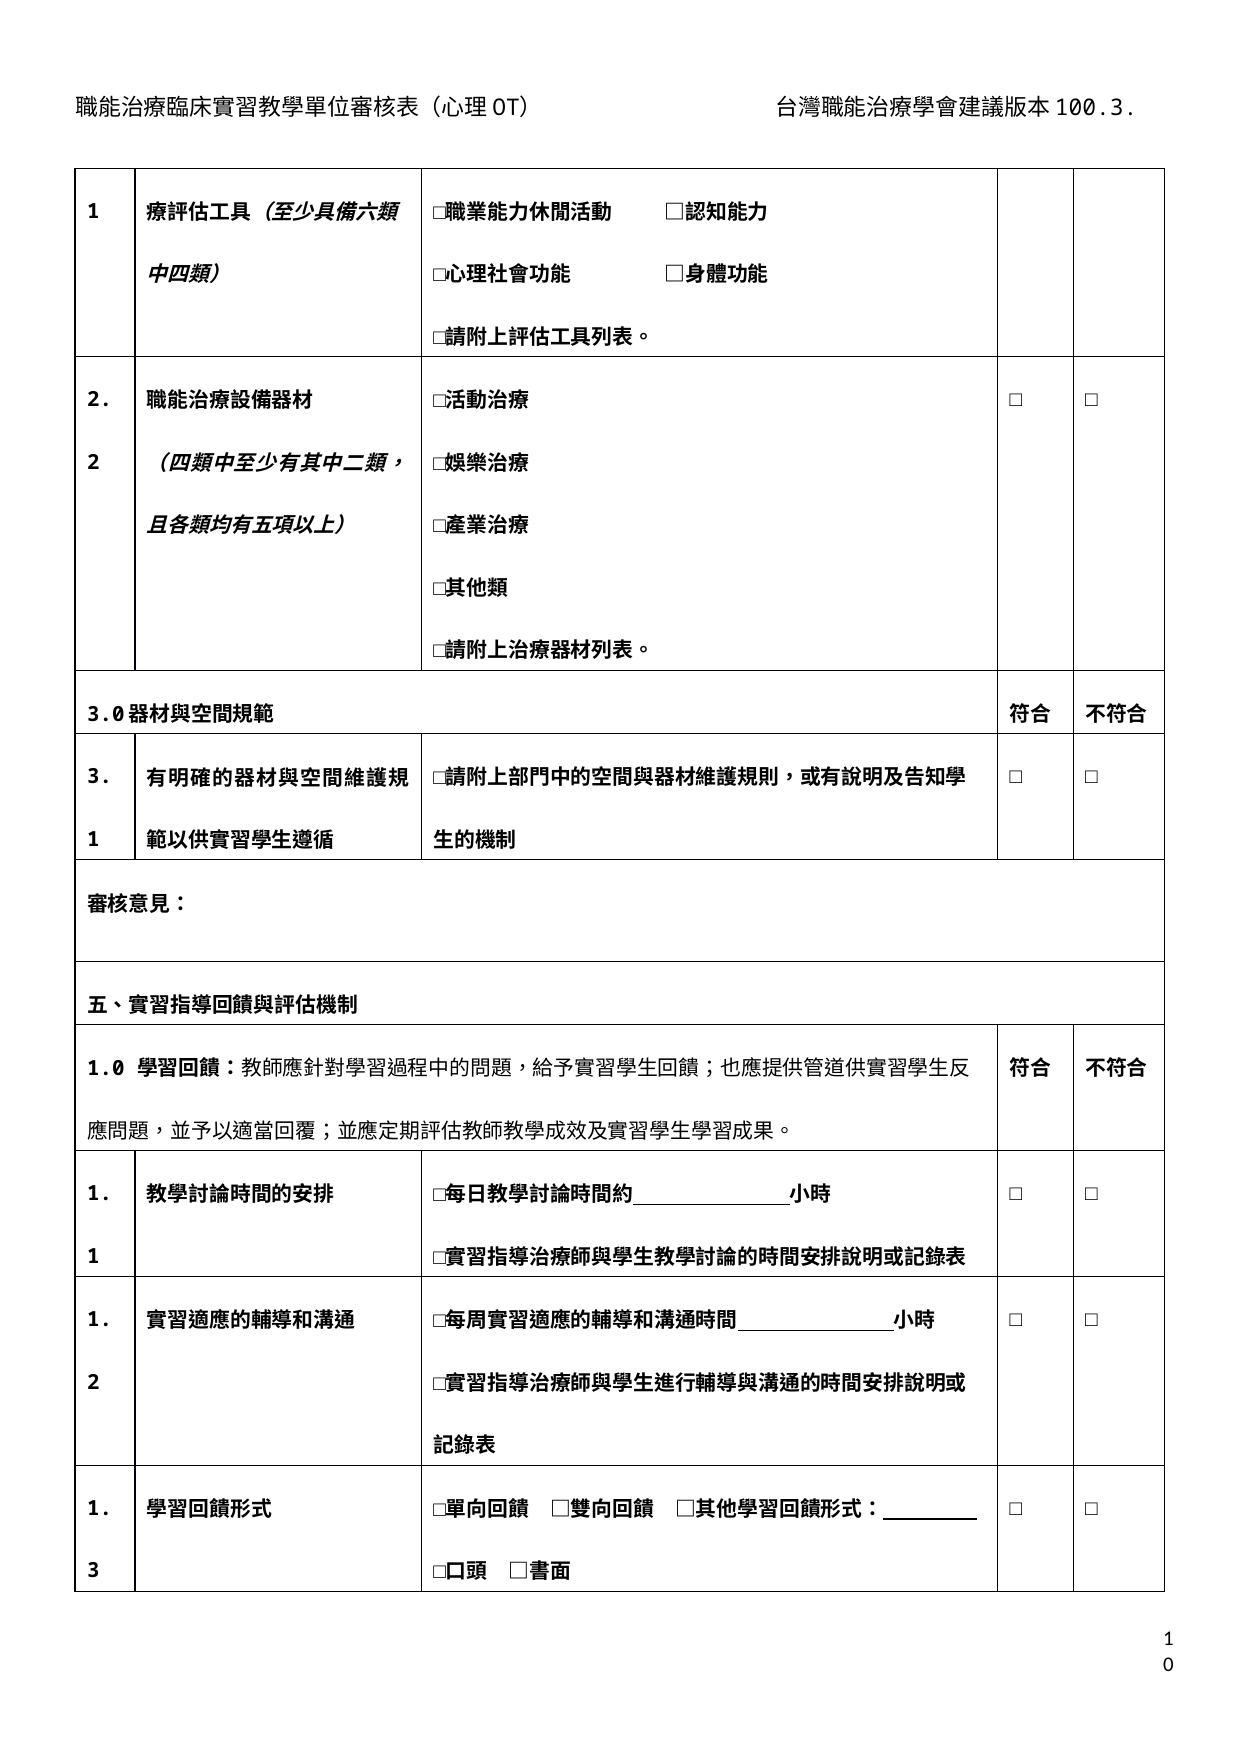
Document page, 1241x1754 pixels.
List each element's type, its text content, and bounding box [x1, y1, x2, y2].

table_cell □每日教學討論時間約 小時 □實習指導治療師與學生教學討論的時間安排說明或記錄表 [422, 1151, 997, 1276]
table_cell [1074, 169, 1164, 356]
table_cell 不符合 [1074, 1025, 1164, 1150]
table_cell □ [998, 734, 1073, 859]
table_cell 1.2 [76, 1277, 134, 1465]
table_cell 1.3 [76, 1466, 134, 1591]
table_cell □ [1074, 357, 1164, 669]
table_cell 符合 [998, 1025, 1073, 1150]
table_cell 教學討論時間的安排 [136, 1151, 421, 1276]
table_cell □ [998, 1151, 1073, 1276]
table_cell 療評估工具（至少具備六類中四類） [136, 169, 421, 356]
table_cell □ [1074, 1151, 1164, 1276]
table_cell 3.0器材與空間規範 [76, 671, 997, 733]
table_cell [998, 169, 1073, 356]
table_cell □ [998, 357, 1073, 669]
table_cell 學習回饋形式 [136, 1466, 421, 1591]
table_cell □ [1074, 734, 1164, 859]
table_cell 2.2 [76, 357, 134, 669]
table_cell 1.0 學習回饋：教師應針對學習過程中的問題，給予實習學生回饋；也應提供管道供實習學生反應問題，並予以適當回覆；並應定期評估教師教學成效及實習學生學習成果。 [76, 1025, 997, 1150]
table_cell 審核意見： [76, 860, 1164, 961]
table_cell 職能治療設備器材 （四類中至少有其中二類，且各類均有五項以上） [136, 357, 421, 669]
table_cell 實習適應的輔導和溝通 [136, 1277, 421, 1465]
table_cell □ [1074, 1466, 1164, 1591]
table_cell □ [998, 1466, 1073, 1591]
table_cell 五、實習指導回饋與評估機制 [76, 962, 1164, 1024]
table_cell 有明確的器材與空間維護規範以供實習學生遵循 [136, 734, 421, 859]
table_cell □請附上部門中的空間與器材維護規則，或有說明及告知學生的機制 [422, 734, 997, 859]
table_cell □活動治療 □娛樂治療 □產業治療 □其他類 □請附上治療器材列表。 [422, 357, 997, 669]
table_cell 1 [76, 169, 134, 356]
table_cell □職業能力休閒活動 □認知能力 □心理社會功能 □身體功能 □請附上評估工具列表。 [422, 169, 997, 356]
table_cell 符合 [998, 671, 1073, 733]
table_cell □單向回饋 □雙向回饋 □其他學習回饋形式： □口頭 □書面 [422, 1466, 997, 1591]
table_cell 1.1 [76, 1151, 134, 1276]
table_cell □ [1074, 1277, 1164, 1465]
table_cell □每周實習適應的輔導和溝通時間 小時 □實習指導治療師與學生進行輔導與溝通的時間安排說明或記錄表 [422, 1277, 997, 1465]
table_cell 不符合 [1074, 671, 1164, 733]
table_cell □ [998, 1277, 1073, 1465]
table_cell 3.1 [76, 734, 134, 859]
